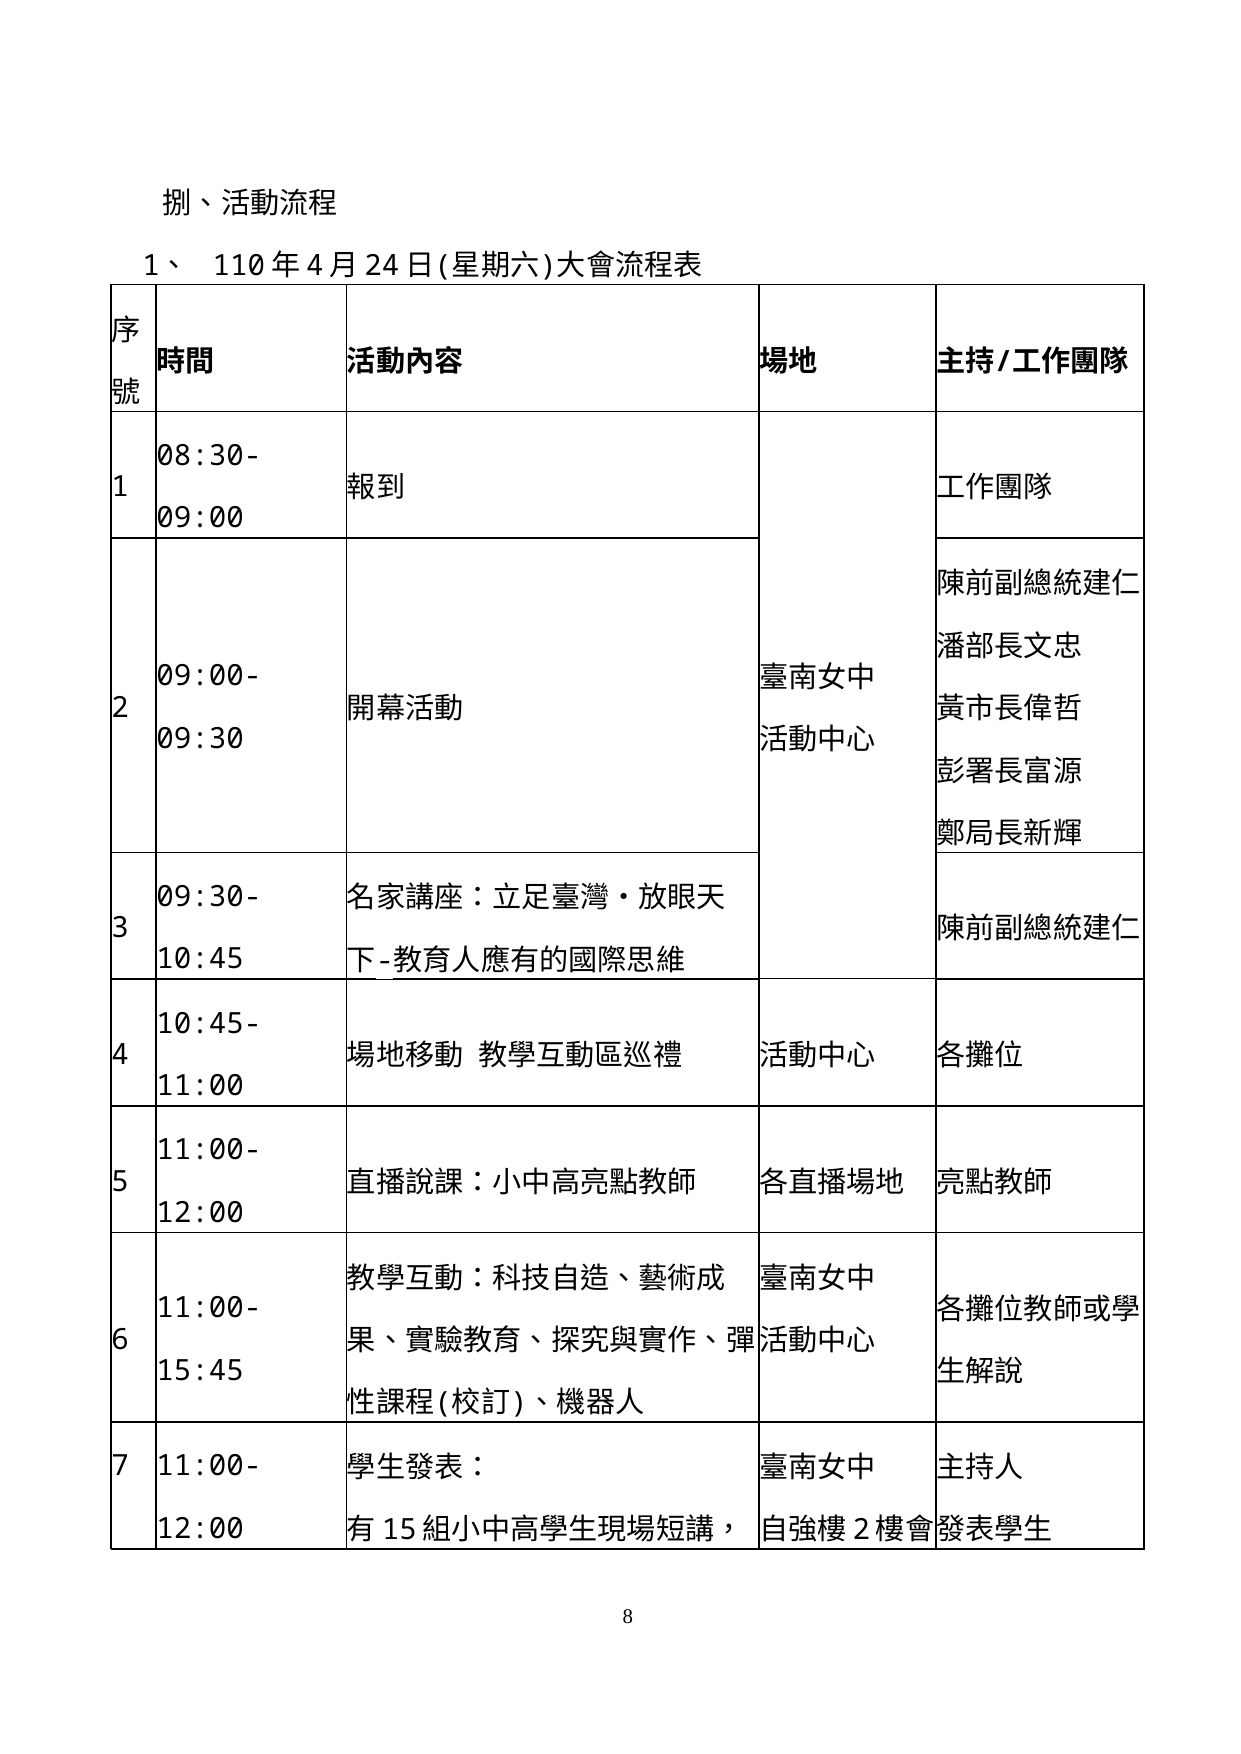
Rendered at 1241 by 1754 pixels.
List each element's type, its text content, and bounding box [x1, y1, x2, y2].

table_cell 09:00-09:30 [157, 539, 346, 852]
table_cell 名家講座：立足臺灣‧放眼天下-教育人應有的國際思維 [347, 853, 758, 978]
table_cell 11:00-12:00 [157, 1423, 346, 1548]
table_cell 開幕活動 [347, 539, 758, 852]
table_cell 3 [112, 853, 155, 978]
table_cell 各攤位 [937, 980, 1143, 1105]
table_cell 7 [112, 1423, 155, 1548]
table_cell 陳前副總統建仁 潘部長文忠 黃市長偉哲 彭署長富源 鄭局長新輝 [937, 539, 1143, 852]
table_cell 各直播場地 [760, 1107, 935, 1232]
table_cell 臺南女中 活動中心 [760, 1233, 935, 1421]
table_cell 09:30-10:45 [157, 853, 346, 978]
table_cell 11:00-15:45 [157, 1233, 346, 1421]
table_cell 學生發表： 有15組小中高學生現場短講， [347, 1423, 758, 1548]
table_header 序號 [112, 285, 155, 411]
table_cell 場地移動 教學互動區巡禮 [347, 980, 758, 1105]
table_cell 臺南女中 自強樓2樓會 [760, 1423, 935, 1548]
table_header 活動內容 [347, 285, 758, 411]
table_cell 亮點教師 [937, 1107, 1143, 1232]
table_cell 活動中心 [760, 979, 935, 1105]
table_cell 08:30-09:00 [157, 412, 346, 537]
table_cell 6 [112, 1233, 155, 1421]
table_cell 10:45-11:00 [157, 980, 346, 1105]
table_cell 教學互動：科技自造、藝術成果、實驗教育、探究與實作、彈性課程(校訂)、機器人 [347, 1233, 758, 1421]
table_cell 各攤位教師或學生解說 [937, 1233, 1143, 1421]
table_cell 主持人 發表學生 [937, 1423, 1143, 1548]
table_cell 報到 [347, 412, 758, 537]
table_cell 2 [112, 539, 155, 852]
table_cell 1 [112, 412, 155, 537]
table_cell 臺南女中 活動中心 [760, 412, 935, 978]
table_header 場地 [760, 285, 935, 411]
list 110年4月24日(星期六)大會流程表 [142, 221, 1093, 284]
table_cell 4 [112, 980, 155, 1105]
table_cell 直播說課：小中高亮點教師 [347, 1107, 758, 1232]
text 捌、活動流程 [162, 159, 1093, 221]
table_header 時間 [157, 285, 346, 411]
table_cell 5 [112, 1107, 155, 1232]
table_cell 11:00-12:00 [157, 1107, 346, 1232]
table_header 主持/工作團隊 [937, 285, 1143, 411]
table_cell 陳前副總統建仁 [937, 853, 1143, 978]
table_cell 工作團隊 [937, 412, 1143, 537]
